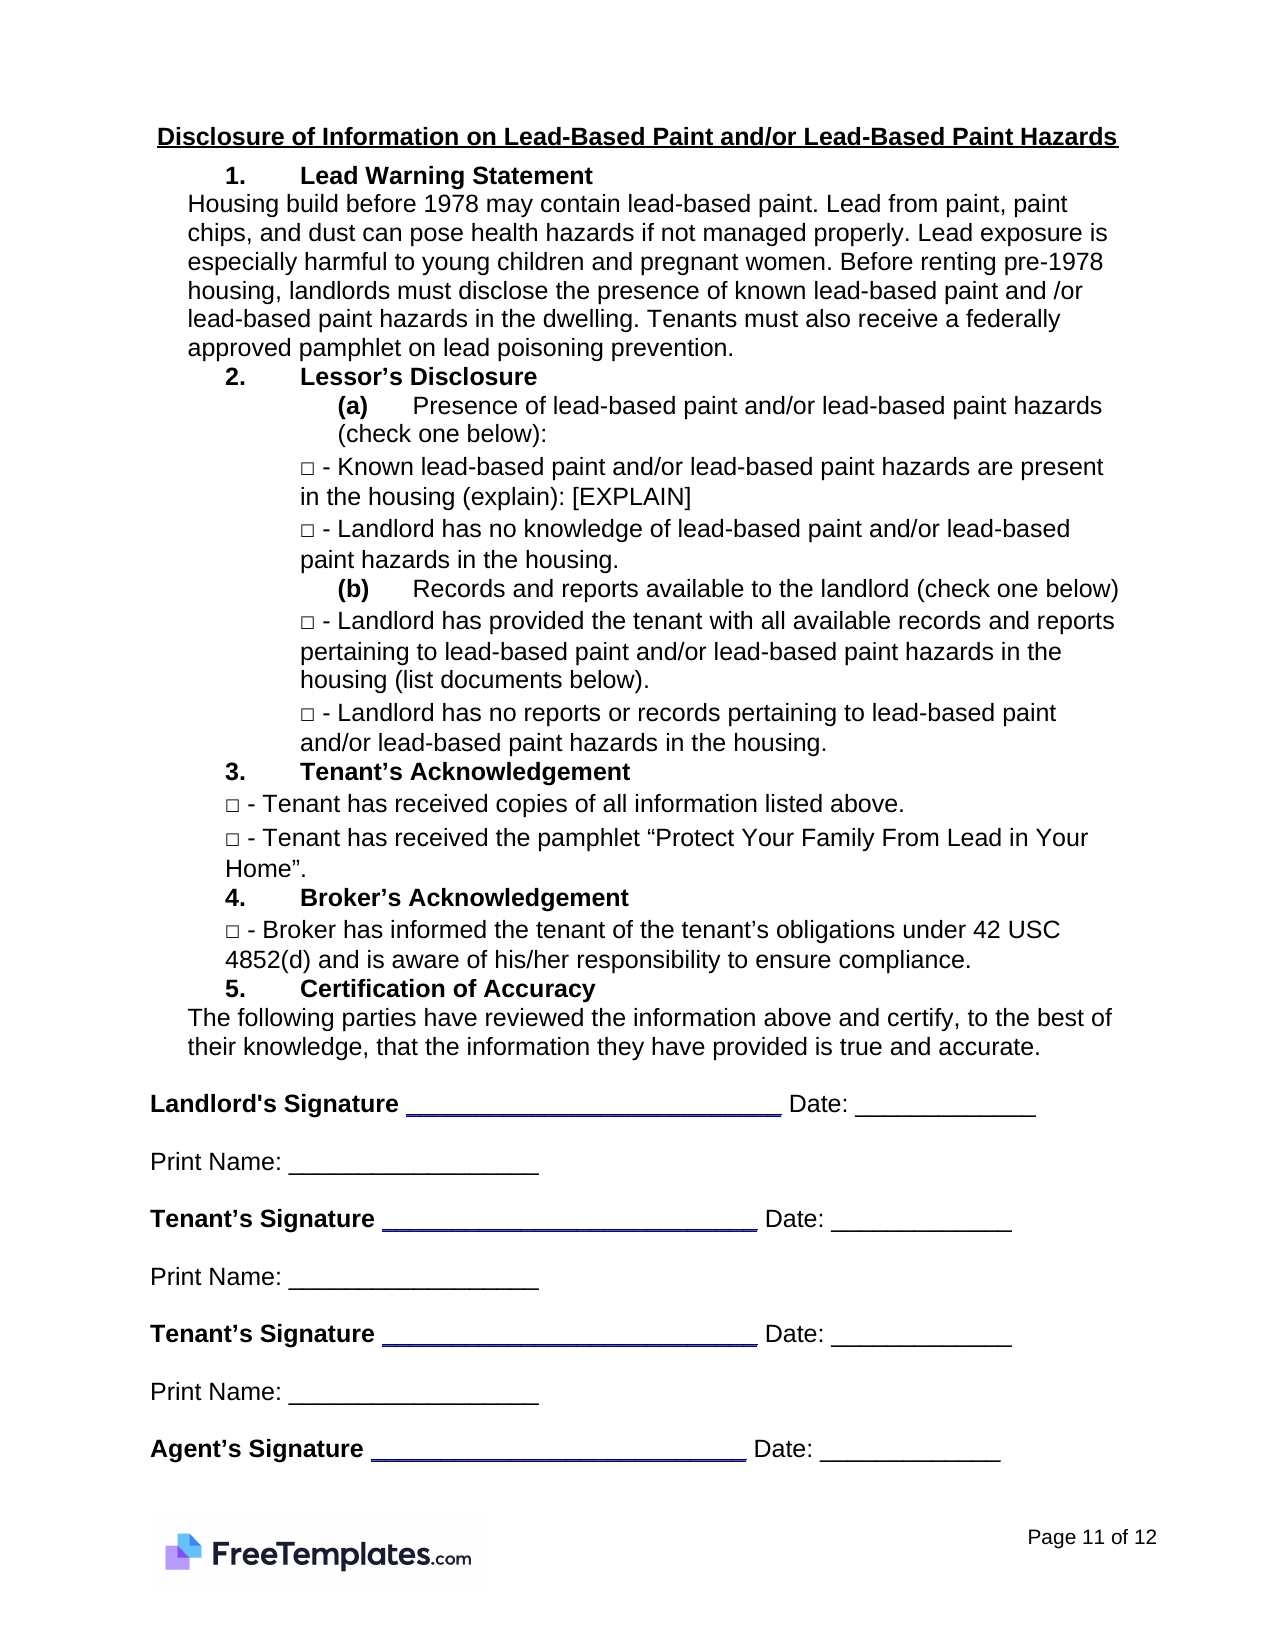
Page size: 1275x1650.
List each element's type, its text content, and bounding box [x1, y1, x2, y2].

text Print Name: __________________ [150, 1377, 1125, 1405]
text The following parties have reviewed the information above and certify, to the best of their knowledge, that the information they have provided is true and accurate. [187, 1003, 1125, 1060]
text Landlord's Signature ___________________________ Date: _____________ [150, 1089, 1125, 1118]
text Agent’s Signature ___________________________ Date: _____________ [150, 1434, 1125, 1463]
list Records and reports available to the landlord (check one below) [337, 574, 1125, 603]
list Broker’s Acknowledgement [225, 883, 1125, 911]
text ☐ - Landlord has no knowledge of lead-based paint and/or lead-based paint hazards in the housing. [300, 511, 1125, 574]
text ☐ - Known lead-based paint and/or lead-based paint hazards are present in the housing (explain): [EXPLAIN] [300, 448, 1125, 511]
text Housing build before 1978 may contain lead-based paint. Lead from paint, paint chips, and dust can pose health hazards if not managed properly. Lead exposure is especially harmful to young children and pregnant women. Before renting pre-1978 housing, landlords must disclose the presence of known lead-based paint and /or lead-based paint hazards in the dwelling. Tenants must also receive a federally approved pamphlet on lead poisoning prevention. [187, 189, 1125, 362]
text Tenant’s Signature ___________________________ Date: _____________ [150, 1204, 1125, 1233]
text ☐ - Tenant has received copies of all information listed above. [225, 786, 1125, 820]
list Lead Warning Statement [225, 161, 1125, 189]
text ☐ - Broker has informed the tenant of the tenant’s obligations under 42 USC 4852(d) and is aware of his/her responsibility to ensure compliance. [225, 911, 1125, 974]
text Print Name: __________________ [150, 1262, 1125, 1290]
text ☐ - Landlord has provided the tenant with all available records and reports pertaining to lead-based paint and/or lead-based paint hazards in the housing (list documents below). [300, 603, 1125, 694]
text Tenant’s Signature ___________________________ Date: _____________ [150, 1319, 1125, 1348]
list Lessor’s Disclosure [225, 362, 1125, 391]
text Print Name: __________________ [150, 1147, 1125, 1175]
subtitle Disclosure of Information on Lead-Based Paint and/or Lead-Based Paint Hazards [150, 122, 1125, 150]
list Certification of Accuracy [225, 974, 1125, 1003]
list Tenant’s Acknowledgement [225, 757, 1125, 786]
text ☐ - Tenant has received the pamphlet “Protect Your Family From Lead in Your Home”. [225, 820, 1125, 883]
list Presence of lead-based paint and/or lead-based paint hazards (check one below): [337, 391, 1125, 448]
text ☐ - Landlord has no reports or records pertaining to lead-based paint and/or lead-based paint hazards in the housing. [300, 694, 1125, 757]
